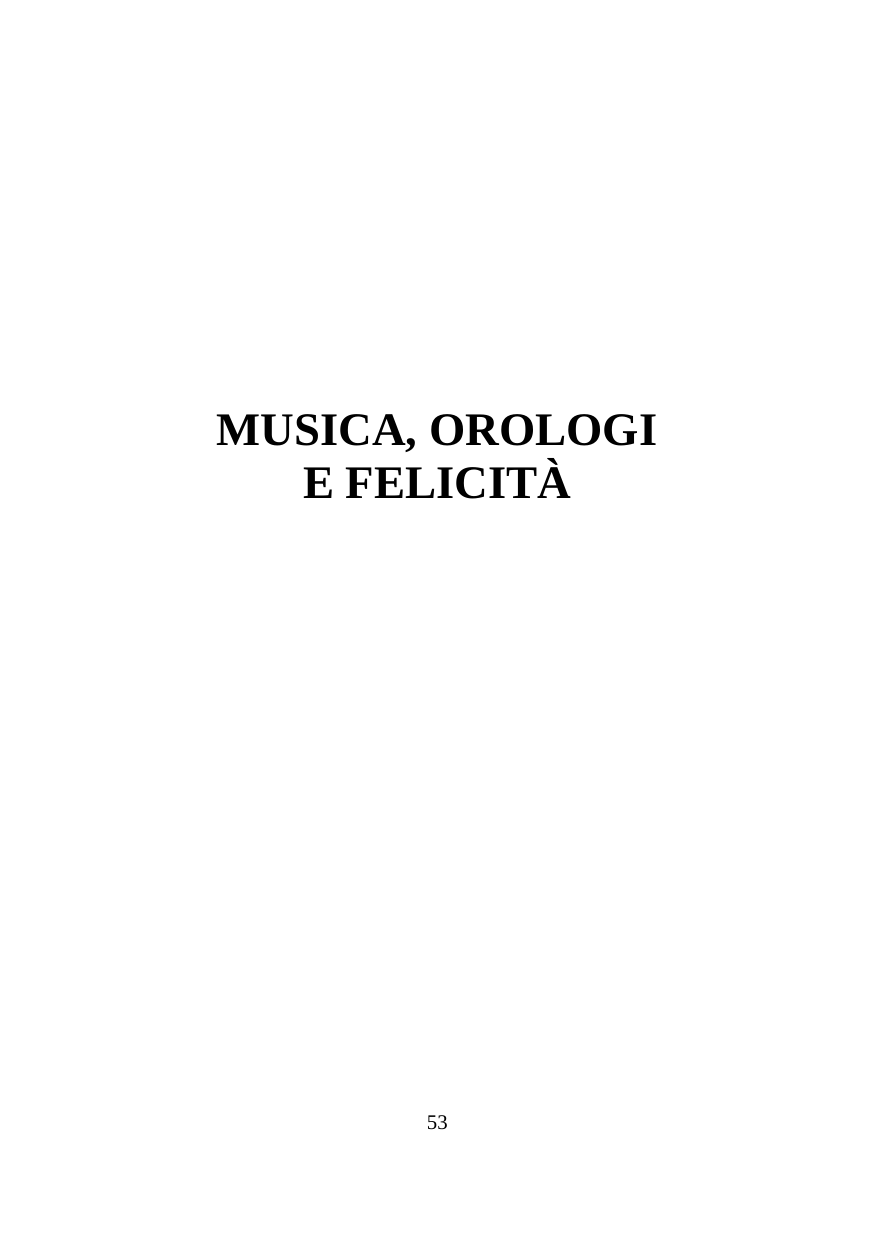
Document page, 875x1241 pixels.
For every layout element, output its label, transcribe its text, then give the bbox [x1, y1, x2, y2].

subtitle MUSICA, OROLOGI E FELICITÀ [207, 402, 667, 509]
